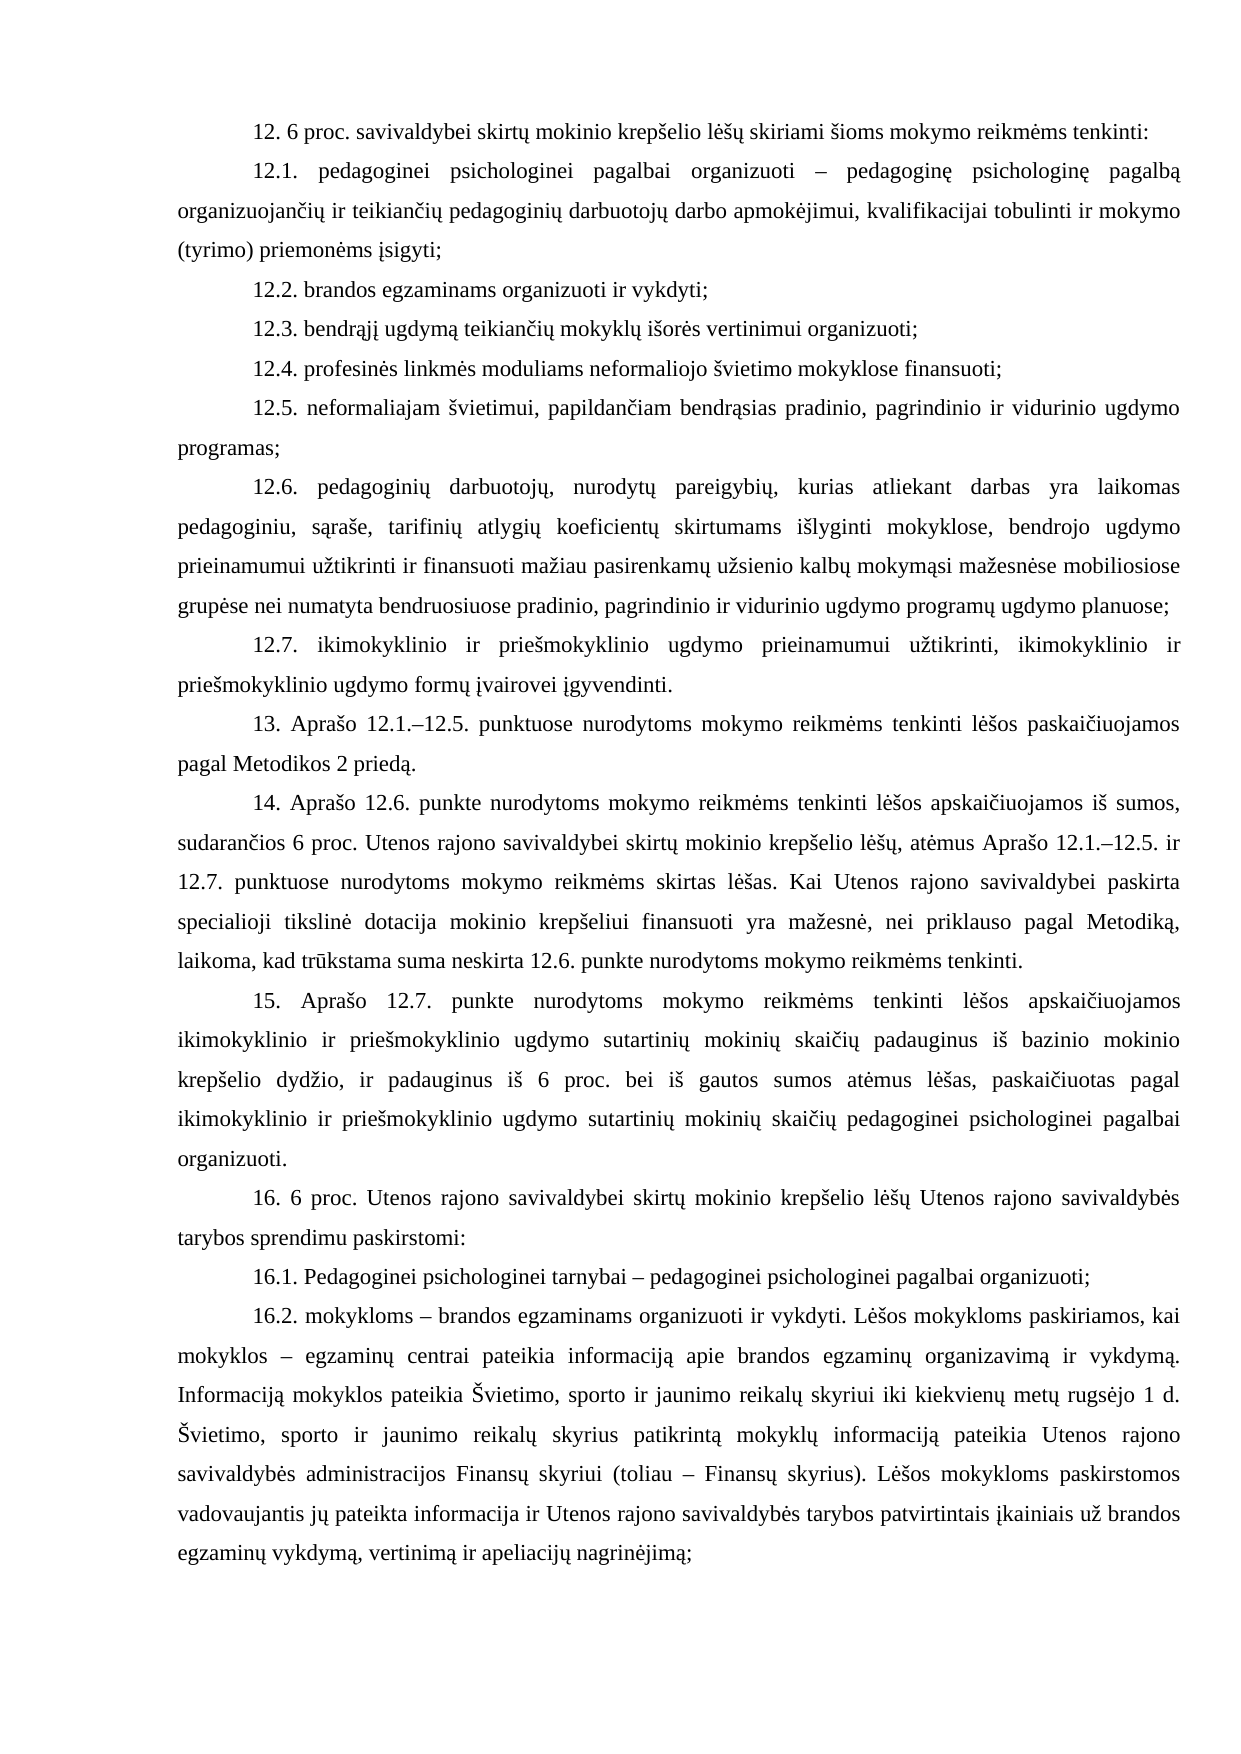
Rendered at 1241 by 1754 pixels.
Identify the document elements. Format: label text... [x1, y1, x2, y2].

text 12.7. ikimokyklinio ir priešmokyklinio ugdymo prieinamumui užtikrinti, ikimokyklinio ir priešmokyklinio ugdymo formų įvairovei įgyvendinti. [177, 631, 1181, 697]
text 16. 6 proc. Utenos rajono savivaldybei skirtų mokinio krepšelio lėšų Utenos rajono savivaldybės tarybos sprendimu paskirstomi: [177, 1184, 1181, 1250]
text 12.3. bendrąjį ugdymą teikiančių mokyklų išorės vertinimui organizuoti; [177, 316, 1181, 342]
text 16.2. mokykloms – brandos egzaminams organizuoti ir vykdyti. Lėšos mokykloms paskiriamos, kai mokyklos – egzaminų centrai pateikia informaciją apie brandos egzaminų organizavimą ir vykdymą. Informaciją mokyklos pateikia Švietimo, sporto ir jaunimo reikalų skyriui iki kiekvienų metų rugsėjo 1 d. Švietimo, sporto ir jaunimo reikalų skyrius patikrintą mokyklų informaciją pateikia Utenos rajono savivaldybės administracijos Finansų skyriui (toliau – Finansų skyrius). Lėšos mokykloms paskirstomos vadovaujantis jų pateikta informacija ir Utenos rajono savivaldybės tarybos patvirtintais įkainiais už brandos egzaminų vykdymą, vertinimą ir apeliacijų nagrinėjimą; [177, 1302, 1181, 1566]
text 15. Aprašo 12.7. punkte nurodytoms mokymo reikmėms tenkinti lėšos apskaičiuojamos ikimokyklinio ir priešmokyklinio ugdymo sutartinių mokinių skaičių padauginus iš bazinio mokinio krepšelio dydžio, ir padauginus iš 6 proc. bei iš gautos sumos atėmus lėšas, paskaičiuotas pagal ikimokyklinio ir priešmokyklinio ugdymo sutartinių mokinių skaičių pedagoginei psichologinei pagalbai organizuoti. [177, 987, 1181, 1171]
text 16.1. Pedagoginei psichologinei tarnybai – pedagoginei psichologinei pagalbai organizuoti; [177, 1263, 1181, 1289]
text 12. 6 proc. savivaldybei skirtų mokinio krepšelio lėšų skiriami šioms mokymo reikmėms tenkinti: [177, 118, 1181, 144]
text 12.2. brandos egzaminams organizuoti ir vykdyti; [177, 276, 1181, 302]
text 12.6. pedagoginių darbuotojų, nurodytų pareigybių, kurias atliekant darbas yra laikomas pedagoginiu, sąraše, tarifinių atlygių koeficientų skirtumams išlyginti mokyklose, bendrojo ugdymo prieinamumui užtikrinti ir finansuoti mažiau pasirenkamų užsienio kalbų mokymąsi mažesnėse mobiliosiose grupėse nei numatyta bendruosiuose pradinio, pagrindinio ir vidurinio ugdymo programų ugdymo planuose; [177, 473, 1181, 618]
text 14. Aprašo 12.6. punkte nurodytoms mokymo reikmėms tenkinti lėšos apskaičiuojamos iš sumos, sudarančios 6 proc. Utenos rajono savivaldybei skirtų mokinio krepšelio lėšų, atėmus Aprašo 12.1.–12.5. ir 12.7. punktuose nurodytoms mokymo reikmėms skirtas lėšas. Kai Utenos rajono savivaldybei paskirta specialioji tikslinė dotacija mokinio krepšeliui finansuoti yra mažesnė, nei priklauso pagal Metodiką, laikoma, kad trūkstama suma neskirta 12.6. punkte nurodytoms mokymo reikmėms tenkinti. [177, 789, 1181, 973]
text 12.5. neformaliajam švietimui, papildančiam bendrąsias pradinio, pagrindinio ir vidurinio ugdymo programas; [177, 394, 1181, 460]
text 12.4. profesinės linkmės moduliams neformaliojo švietimo mokyklose finansuoti; [177, 355, 1181, 381]
text 12.1. pedagoginei psichologinei pagalbai organizuoti – pedagoginę psichologinę pagalbą organizuojančių ir teikiančių pedagoginių darbuotojų darbo apmokėjimui, kvalifikacijai tobulinti ir mokymo (tyrimo) priemonėms įsigyti; [177, 158, 1181, 263]
text 13. Aprašo 12.1.–12.5. punktuose nurodytoms mokymo reikmėms tenkinti lėšos paskaičiuojamos pagal Metodikos 2 priedą. [177, 710, 1181, 776]
